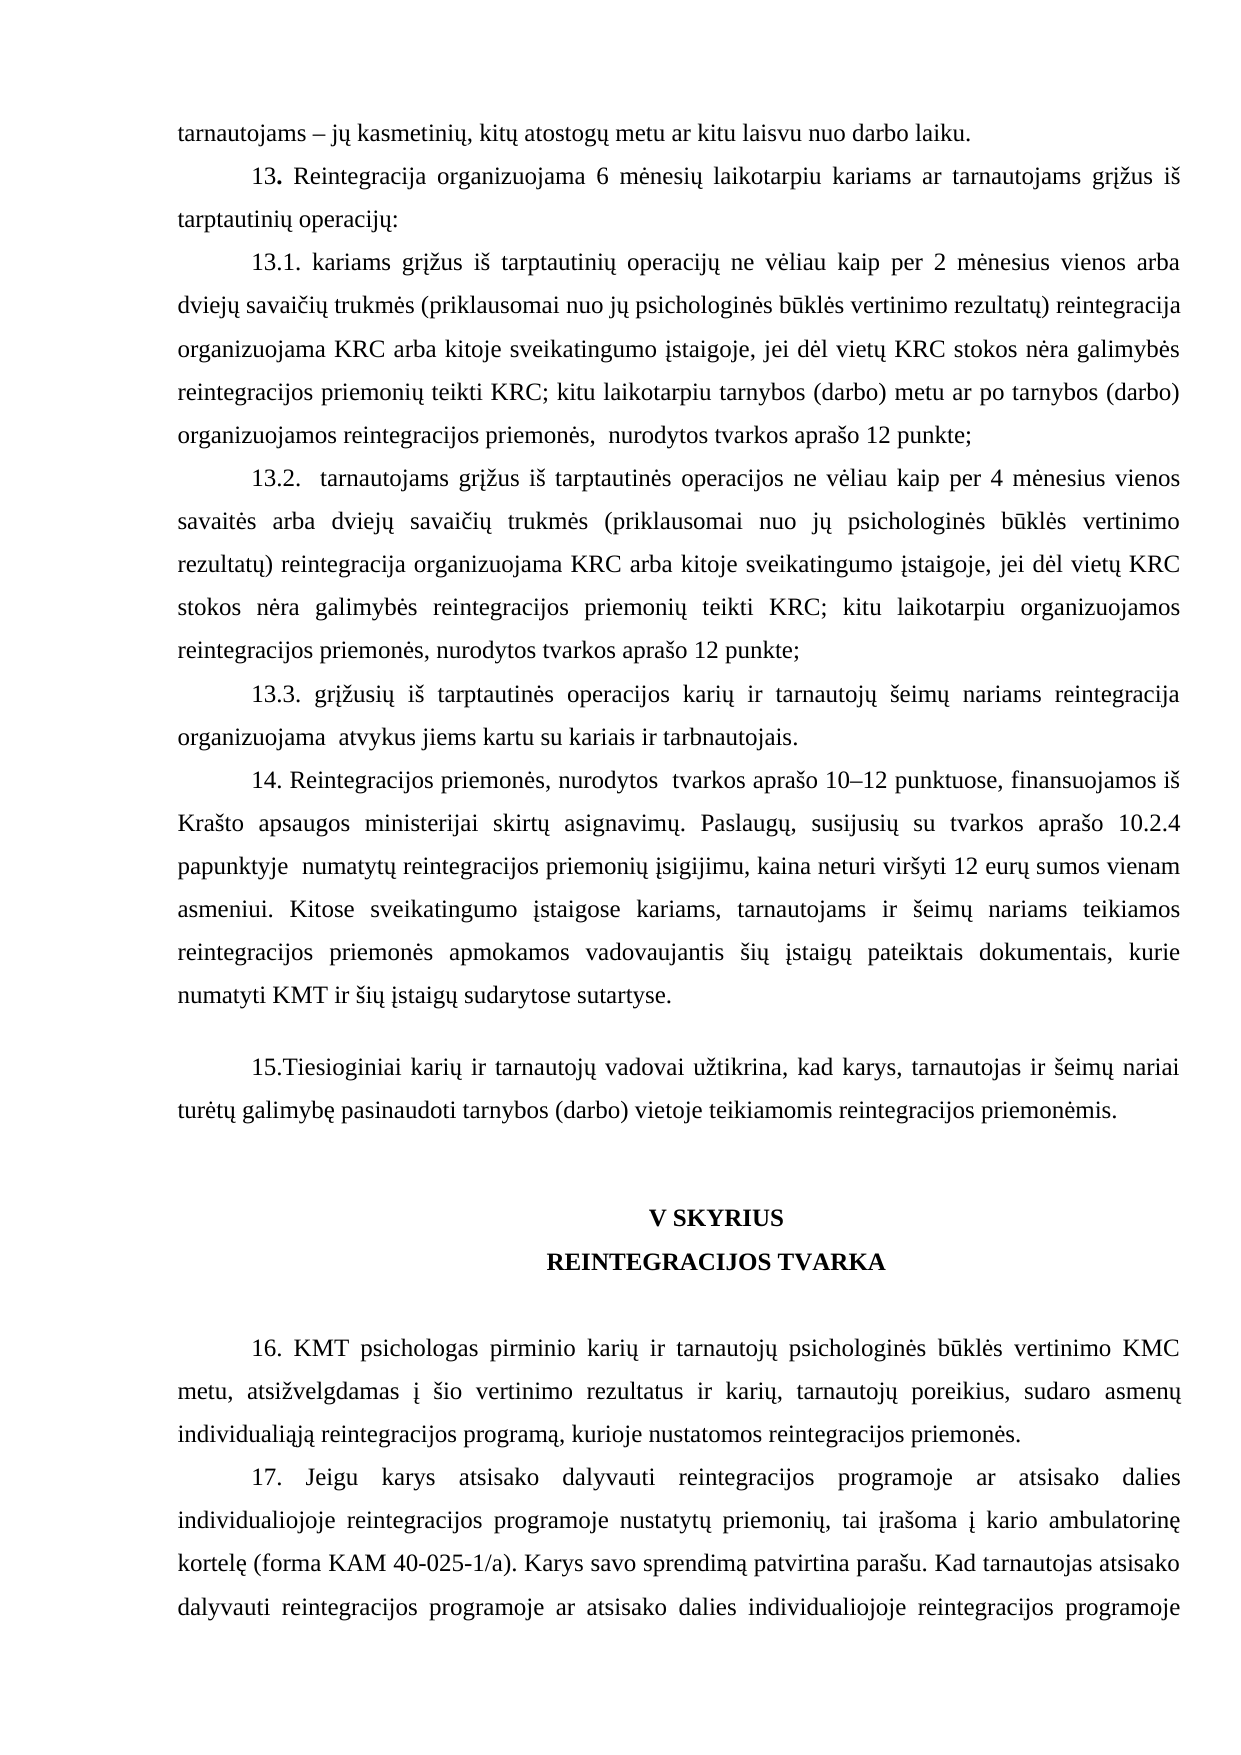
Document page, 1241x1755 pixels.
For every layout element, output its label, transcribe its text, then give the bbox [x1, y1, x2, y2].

text 17. Jeigu karys atsisako dalyvauti reintegracijos programoje ar atsisako dalies individualiojoje reintegracijos programoje nustatytų priemonių, tai įrašoma į kario ambulatorinę kortelę (forma KAM 40-025-1/a). Karys savo sprendimą patvirtina parašu. Kad tarnautojas atsisako dalyvauti reintegracijos programoje ar atsisako dalies individualiojoje reintegracijos programoje [177, 1462, 1181, 1620]
text 13.1. kariams grįžus iš tarptautinių operacijų ne vėliau kaip per 2 mėnesius vienos arba dviejų savaičių trukmės (priklausomai nuo jų psichologinės būklės vertinimo rezultatų) reintegracija organizuojama KRC arba kitoje sveikatingumo įstaigoje, jei dėl vietų KRC stokos nėra galimybės reintegracijos priemonių teikti KRC; kitu laikotarpiu tarnybos (darbo) metu ar po tarnybos (darbo) organizuojamos reintegracijos priemonės, nurodytos tvarkos aprašo 12 punkte; [177, 247, 1181, 449]
text V SKYRIUS [177, 1203, 1181, 1232]
text 15.Tiesioginiai karių ir tarnautojų vadovai užtikrina, kad karys, tarnautojas ir šeimų nariai turėtų galimybę pasinaudoti tarnybos (darbo) vietoje teikiamomis reintegracijos priemonėmis. [177, 1052, 1181, 1124]
text 14. Reintegracijos priemonės, nurodytos tvarkos aprašo 10–12 punktuose, finansuojamos iš Krašto apsaugos ministerijai skirtų asignavimų. Paslaugų, susijusių su tvarkos aprašo 10.2.4 papunktyje numatytų reintegracijos priemonių įsigijimu, kaina neturi viršyti 12 eurų sumos vienam asmeniui. Kitose sveikatingumo įstaigose kariams, tarnautojams ir šeimų nariams teikiamos reintegracijos priemonės apmokamos vadovaujantis šių įstaigų pateiktais dokumentais, kurie numatyti KMT ir šių įstaigų sudarytose sutartyse. [177, 765, 1181, 1009]
text 16. KMT psichologas pirminio karių ir tarnautojų psichologinės būklės vertinimo KMC metu, atsižvelgdamas į šio vertinimo rezultatus ir karių, tarnautojų poreikius, sudaro asmenų individualiąją reintegracijos programą, kurioje nustatomos reintegracijos priemonės. [177, 1333, 1181, 1448]
text 13.3. grįžusių iš tarptautinės operacijos karių ir tarnautojų šeimų nariams reintegracija organizuojama atvykus jiems kartu su kariais ir tarbnautojais. [177, 679, 1181, 751]
text REINTEGRACIJOS TVARKA [177, 1247, 1181, 1275]
text tarnautojams – jų kasmetinių, kitų atostogų metu ar kitu laisvu nuo darbo laiku. [177, 118, 1181, 147]
text 13. Reintegracija organizuojama 6 mėnesių laikotarpiu kariams ar tarnautojams grįžus iš tarptautinių operacijų: [177, 161, 1181, 233]
text 13.2. tarnautojams grįžus iš tarptautinės operacijos ne vėliau kaip per 4 mėnesius vienos savaitės arba dviejų savaičių trukmės (priklausomai nuo jų psichologinės būklės vertinimo rezultatų) reintegracija organizuojama KRC arba kitoje sveikatingumo įstaigoje, jei dėl vietų KRC stokos nėra galimybės reintegracijos priemonių teikti KRC; kitu laikotarpiu organizuojamos reintegracijos priemonės, nurodytos tvarkos aprašo 12 punkte; [177, 463, 1181, 664]
